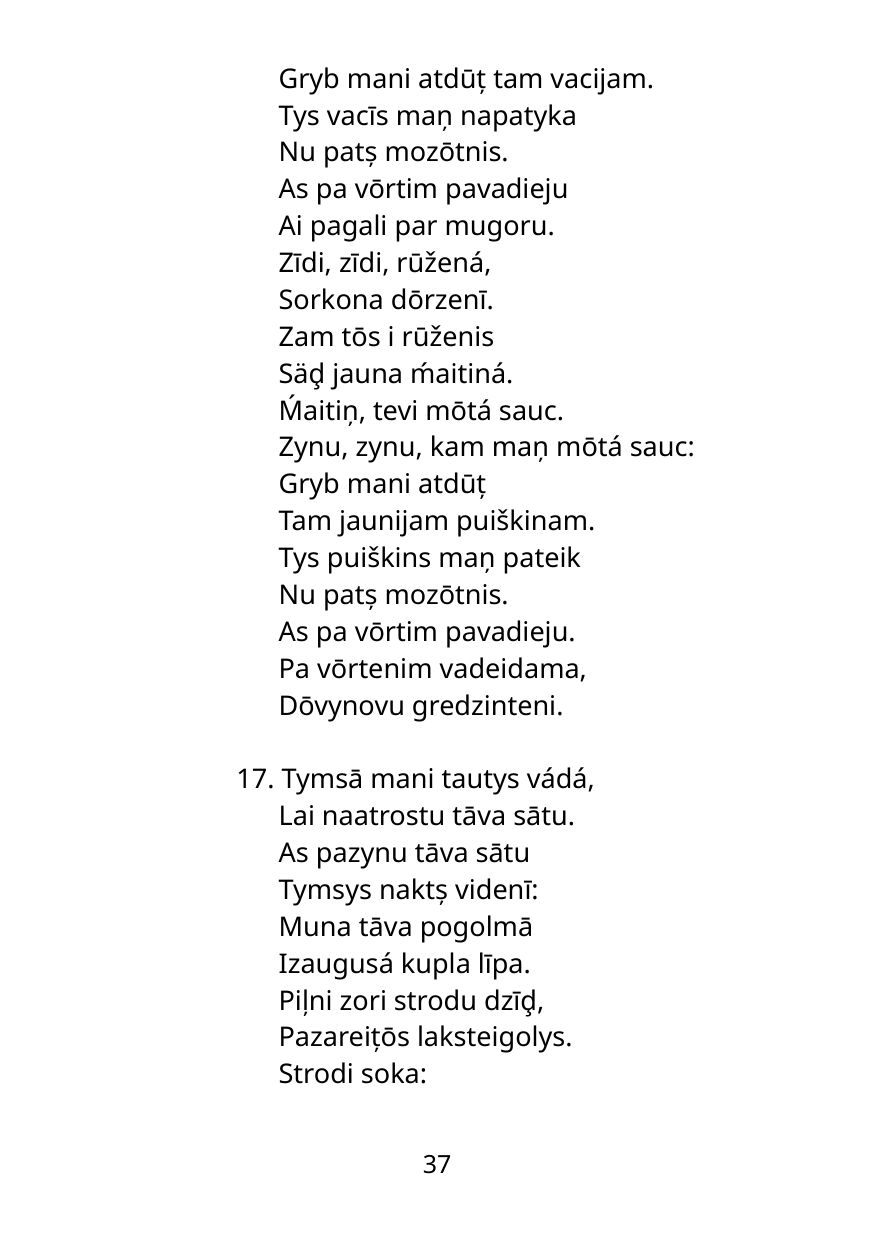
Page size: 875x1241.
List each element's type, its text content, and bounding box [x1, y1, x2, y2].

text As pa vōrtim pavadieju. [236, 612, 815, 649]
text Piļni zori strodu dzīḑ, [236, 981, 815, 1018]
text As pa vōrtim pavadieju [236, 170, 815, 207]
text Nu patș mozōtnis. [236, 575, 815, 612]
text Zam tōs i rūženis [236, 317, 815, 354]
text Säḑ jauna ḿaitiná. [236, 354, 815, 391]
text 17. Tymsā mani tautys vádá, [236, 760, 815, 797]
text Pa vōrtenim vadeidama, [236, 649, 815, 686]
text Gryb mani atdūț tam vacijam. [236, 59, 815, 96]
text Tys puiškins maņ pateik [236, 538, 815, 575]
text Sorkona dōrzenī. [236, 280, 815, 317]
text Tys vacīs maņ napatyka [236, 96, 815, 133]
text Zynu, zynu, kam maņ mōtá sauc: [236, 428, 815, 465]
text As pazynu tāva sātu [236, 833, 815, 870]
text Ai pagali par mugoru. [236, 207, 815, 243]
text Dōvynovu gredzinteni. [236, 686, 815, 723]
text Ḿaitiņ, tevi mōtá sauc. [236, 391, 815, 428]
text Izaugusá kupla līpa. [236, 944, 815, 981]
text Nu patș mozōtnis. [236, 133, 815, 170]
text Pazareițōs laksteigolys. [236, 1018, 815, 1055]
text Zīdi, zīdi, rūžená, [236, 243, 815, 280]
text Gryb mani atdūț [236, 465, 815, 502]
text Tam jaunijam puiškinam. [236, 502, 815, 538]
text Muna tāva pogolmā [236, 907, 815, 944]
text Strodi soka: [236, 1055, 815, 1092]
text Tymsys naktș videnī: [236, 870, 815, 907]
text Lai naatrostu tāva sātu. [236, 797, 815, 833]
